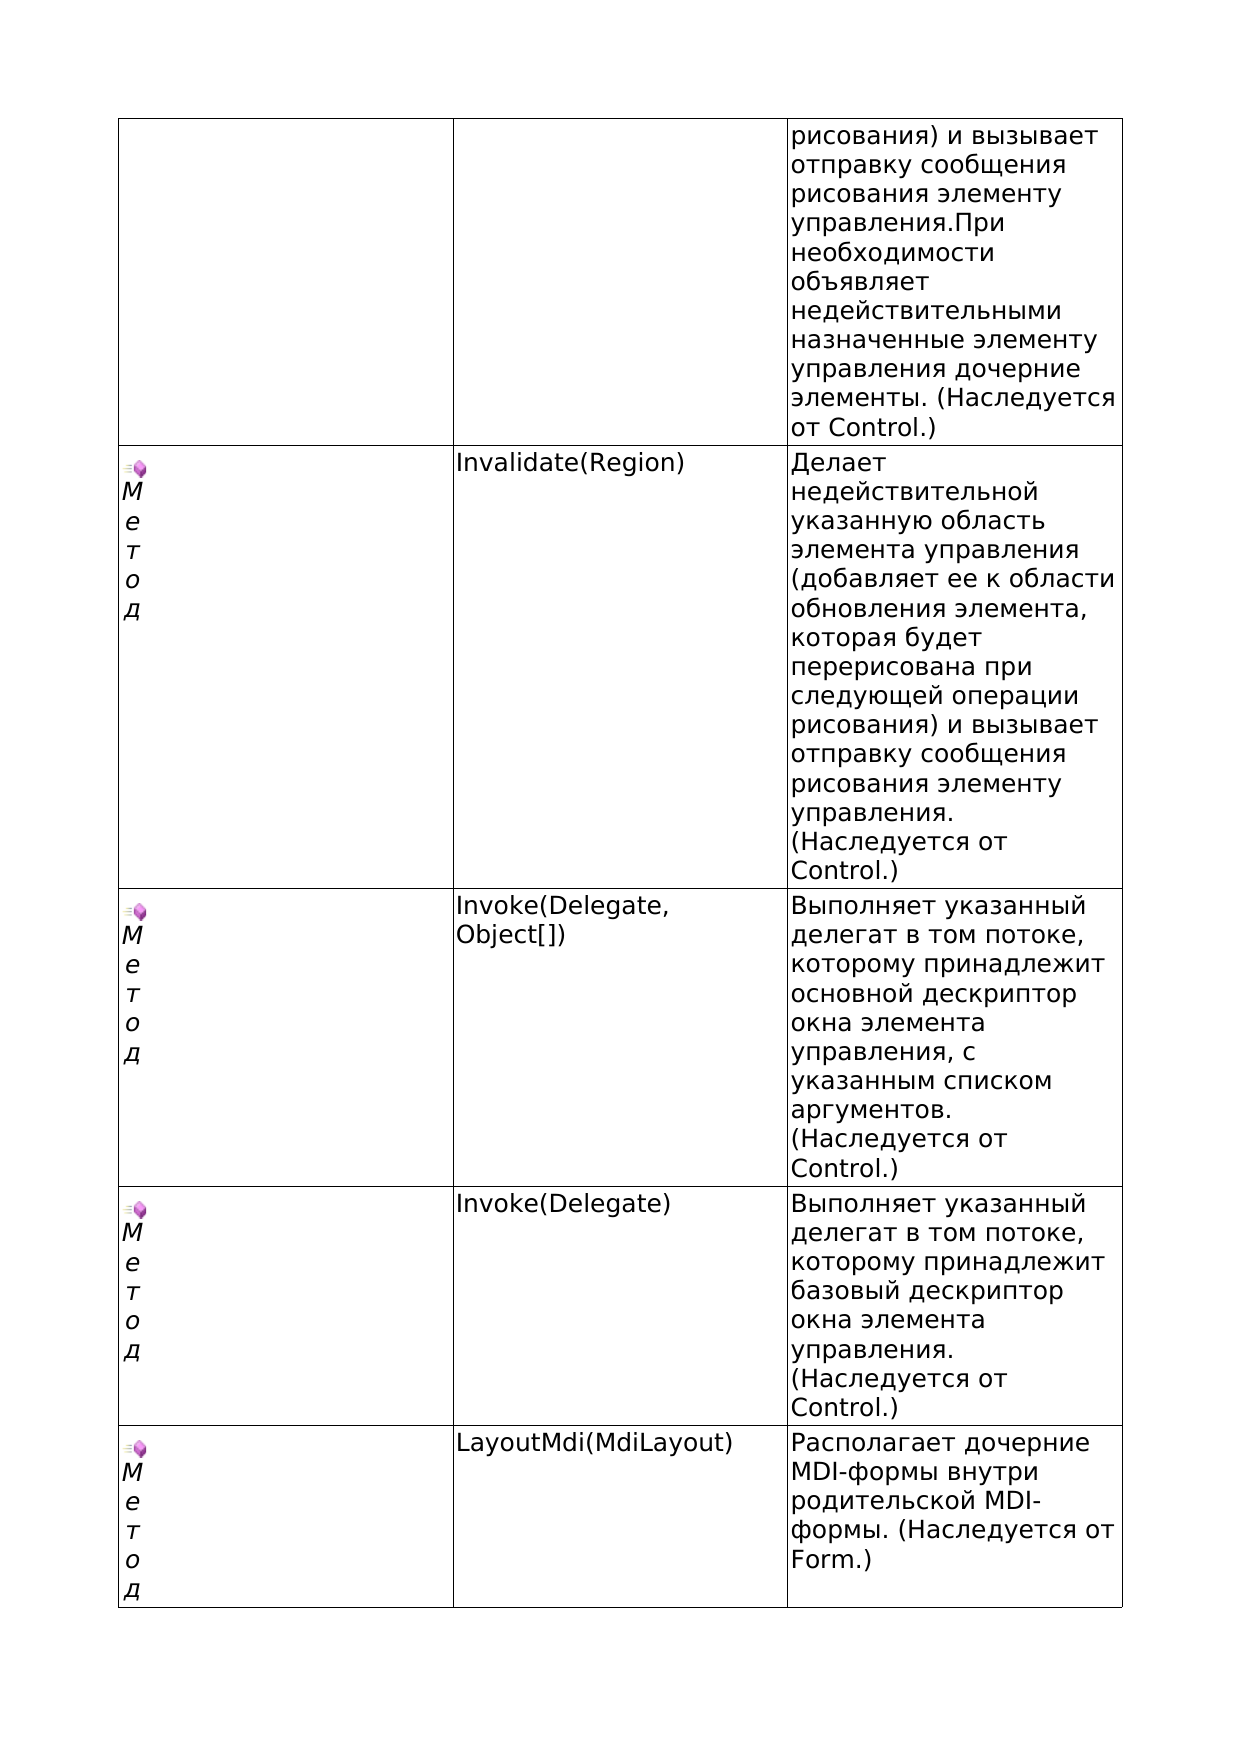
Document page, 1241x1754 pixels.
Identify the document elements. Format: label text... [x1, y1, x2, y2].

table_cell Располагает дочерние MDI-формы внутри родительской MDI-формы. (Наследуется от Form.) [788, 1426, 1122, 1607]
table_cell Invoke(Delegate) [454, 1187, 787, 1425]
table_cell [119, 119, 453, 445]
table_cell Invoke(Delegate, Object[]) [454, 889, 787, 1186]
table_cell [119, 446, 453, 888]
table_cell Выполняет указанный делегат в том потоке, которому принадлежит базовый дескриптор окна элемента управления. (Наследуется от Control.) [788, 1187, 1122, 1425]
picture [121, 903, 147, 921]
table_cell рисования) и вызывает отправку сообщения рисования элементу управления.При необходимости объявляет недействительными назначенные элементу управления дочерние элементы. (Наследуется от Control.) [788, 119, 1122, 445]
table_cell Invalidate(Region) [454, 446, 787, 888]
table_cell LayoutMdi(MdiLayout) [454, 1426, 787, 1607]
table_cell Делает недействительной указанную область элемента управления (добавляет ее к области обновления элемента, которая будет перерисована при следующей операции рисования) и вызывает отправку сообщения рисования элементу управления. (Наследуется от Control.) [788, 446, 1122, 888]
table_cell [119, 1426, 453, 1607]
table_cell [119, 889, 453, 1186]
picture [121, 1440, 147, 1458]
picture [121, 1201, 147, 1219]
table_cell Выполняет указанный делегат в том потоке, которому принадлежит основной дескриптор окна элемента управления, с указанным списком аргументов. (Наследуется от Control.) [788, 889, 1122, 1186]
picture [121, 460, 147, 478]
table_cell [454, 119, 787, 445]
table_cell [119, 1187, 453, 1425]
